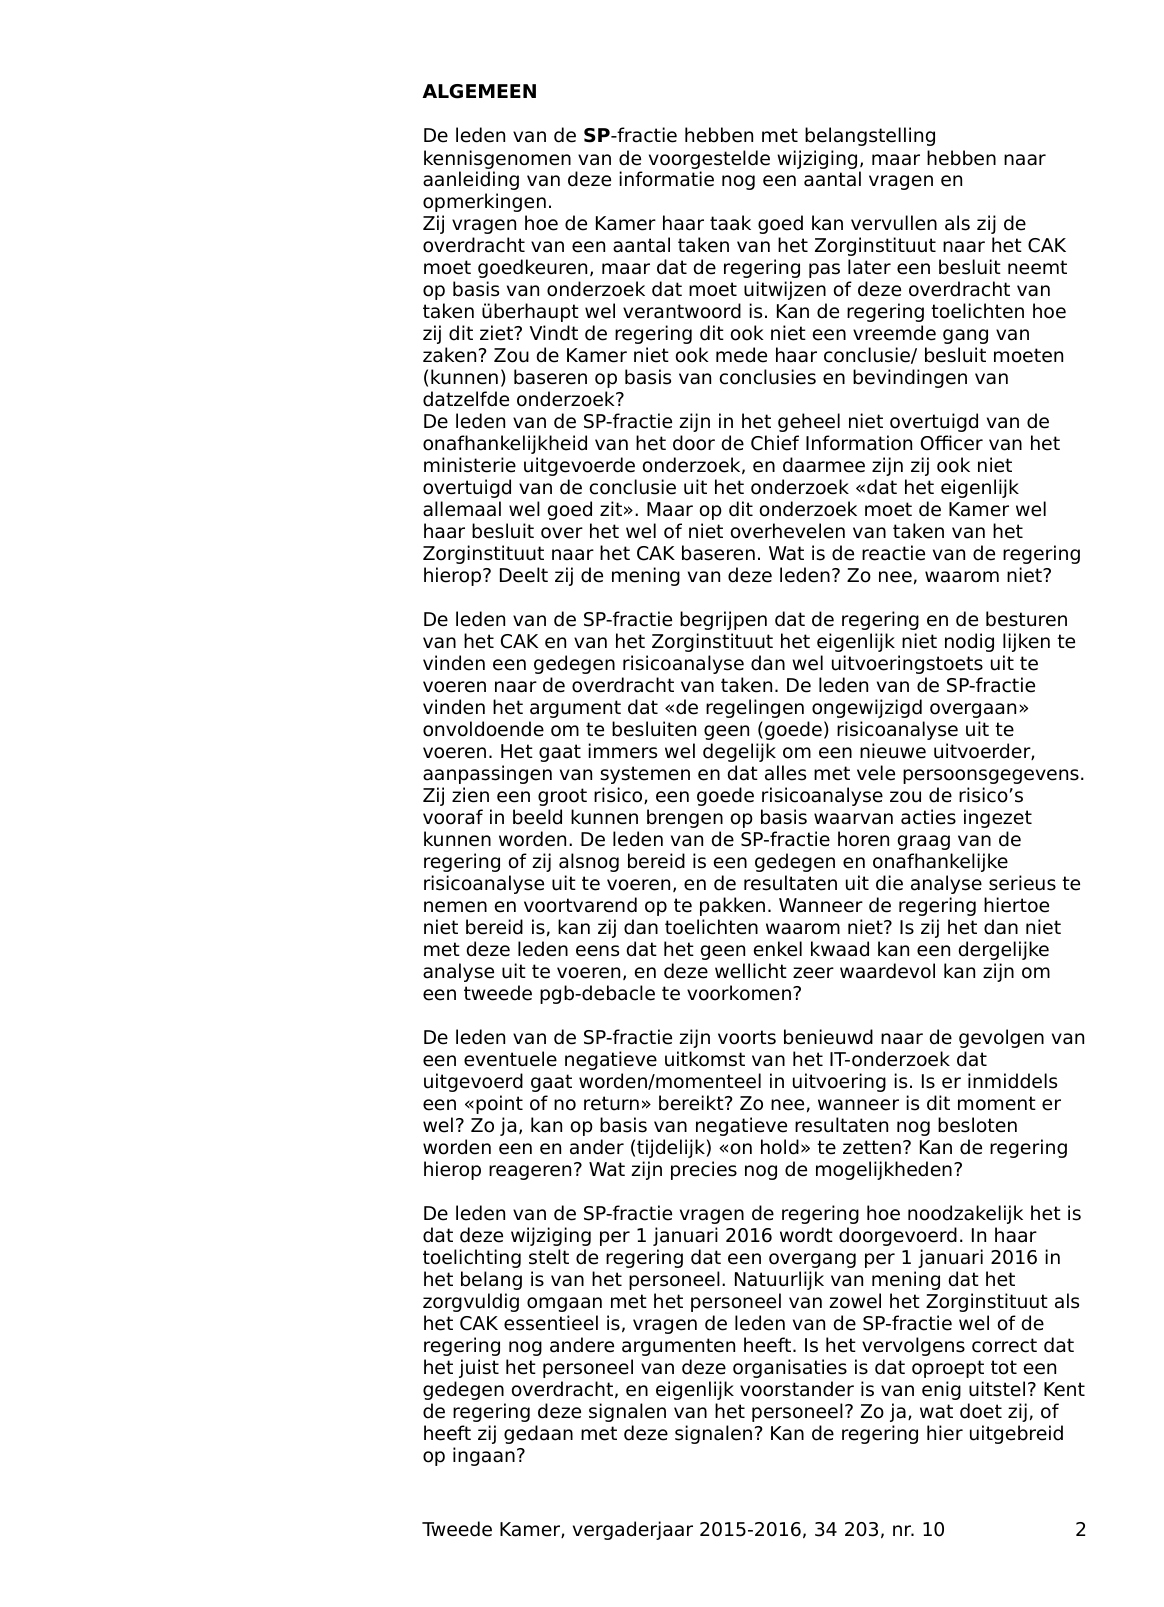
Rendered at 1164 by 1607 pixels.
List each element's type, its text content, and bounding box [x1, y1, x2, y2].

text Zij vragen hoe de Kamer haar taak goed kan vervullen als zij de overdracht van een aantal taken van het Zorginstituut naar het CAK moet goedkeuren, maar dat de regering pas later een besluit neemt op basis van onderzoek dat moet uitwijzen of deze overdracht van taken überhaupt wel verantwoord is. Kan de regering toelichten hoe zij dit ziet? Vindt de regering dit ook niet een vreemde gang van zaken? Zou de Kamer niet ook mede haar conclusie/ besluit moeten (kunnen) baseren op basis van conclusies en bevindingen van datzelfde onderzoek? [422, 213, 1087, 411]
subtitle ALGEMEEN [422, 81, 1087, 103]
text De leden van de SP-fractie zijn voorts benieuwd naar de gevolgen van een eventuele negatieve uitkomst van het IT-onderzoek dat uitgevoerd gaat worden/momenteel in uitvoering is. Is er inmiddels een «point of no return» bereikt? Zo nee, wanneer is dit moment er wel? Zo ja, kan op basis van negatieve resultaten nog besloten worden een en ander (tijdelijk) «on hold» te zetten? Kan de regering hierop reageren? Wat zijn precies nog de mogelijkheden? [422, 1027, 1087, 1181]
text De leden van de SP-fractie zijn in het geheel niet overtuigd van de onafhankelijkheid van het door de Chief Information Officer van het ministerie uitgevoerde onderzoek, en daarmee zijn zij ook niet overtuigd van de conclusie uit het onderzoek «dat het eigenlijk allemaal wel goed zit». Maar op dit onderzoek moet de Kamer wel haar besluit over het wel of niet overhevelen van taken van het Zorginstituut naar het CAK baseren. Wat is de reactie van de regering hierop? Deelt zij de mening van deze leden? Zo nee, waarom niet? [422, 411, 1087, 587]
text De leden van de SP-fractie vragen de regering hoe noodzakelijk het is dat deze wijziging per 1 januari 2016 wordt doorgevoerd. In haar toelichting stelt de regering dat een overgang per 1 januari 2016 in het belang is van het personeel. Natuurlijk van mening dat het zorgvuldig omgaan met het personeel van zowel het Zorginstituut als het CAK essentieel is, vragen de leden van de SP-fractie wel of de regering nog andere argumenten heeft. Is het vervolgens correct dat het juist het personeel van deze organisaties is dat oproept tot een gedegen overdracht, en eigenlijk voorstander is van enig uitstel? Kent de regering deze signalen van het personeel? Zo ja, wat doet zij, of heeft zij gedaan met deze signalen? Kan de regering hier uitgebreid op ingaan? [422, 1203, 1087, 1467]
text De leden van de SP-fractie begrijpen dat de regering en de besturen van het CAK en van het Zorginstituut het eigenlijk niet nodig lijken te vinden een gedegen risicoanalyse dan wel uitvoeringstoets uit te voeren naar de overdracht van taken. De leden van de SP-fractie vinden het argument dat «de regelingen ongewijzigd overgaan» onvoldoende om te besluiten geen (goede) risicoanalyse uit te voeren. Het gaat immers wel degelijk om een nieuwe uitvoerder, aanpassingen van systemen en dat alles met vele persoonsgegevens. Zij zien een groot risico, een goede risicoanalyse zou de risico’s vooraf in beeld kunnen brengen op basis waarvan acties ingezet kunnen worden. De leden van de SP-fractie horen graag van de regering of zij alsnog bereid is een gedegen en onafhankelijke risicoanalyse uit te voeren, en de resultaten uit die analyse serieus te nemen en voortvarend op te pakken. Wanneer de regering hiertoe niet bereid is, kan zij dan toelichten waarom niet? Is zij het dan niet met deze leden eens dat het geen enkel kwaad kan een dergelijke analyse uit te voeren, en deze wellicht zeer waardevol kan zijn om een tweede pgb-debacle te voorkomen? [422, 609, 1087, 1005]
text De leden van de SP-fractie hebben met belangstelling kennisgenomen van de voorgestelde wijziging, maar hebben naar aanleiding van deze informatie nog een aantal vragen en opmerkingen. [422, 125, 1087, 213]
